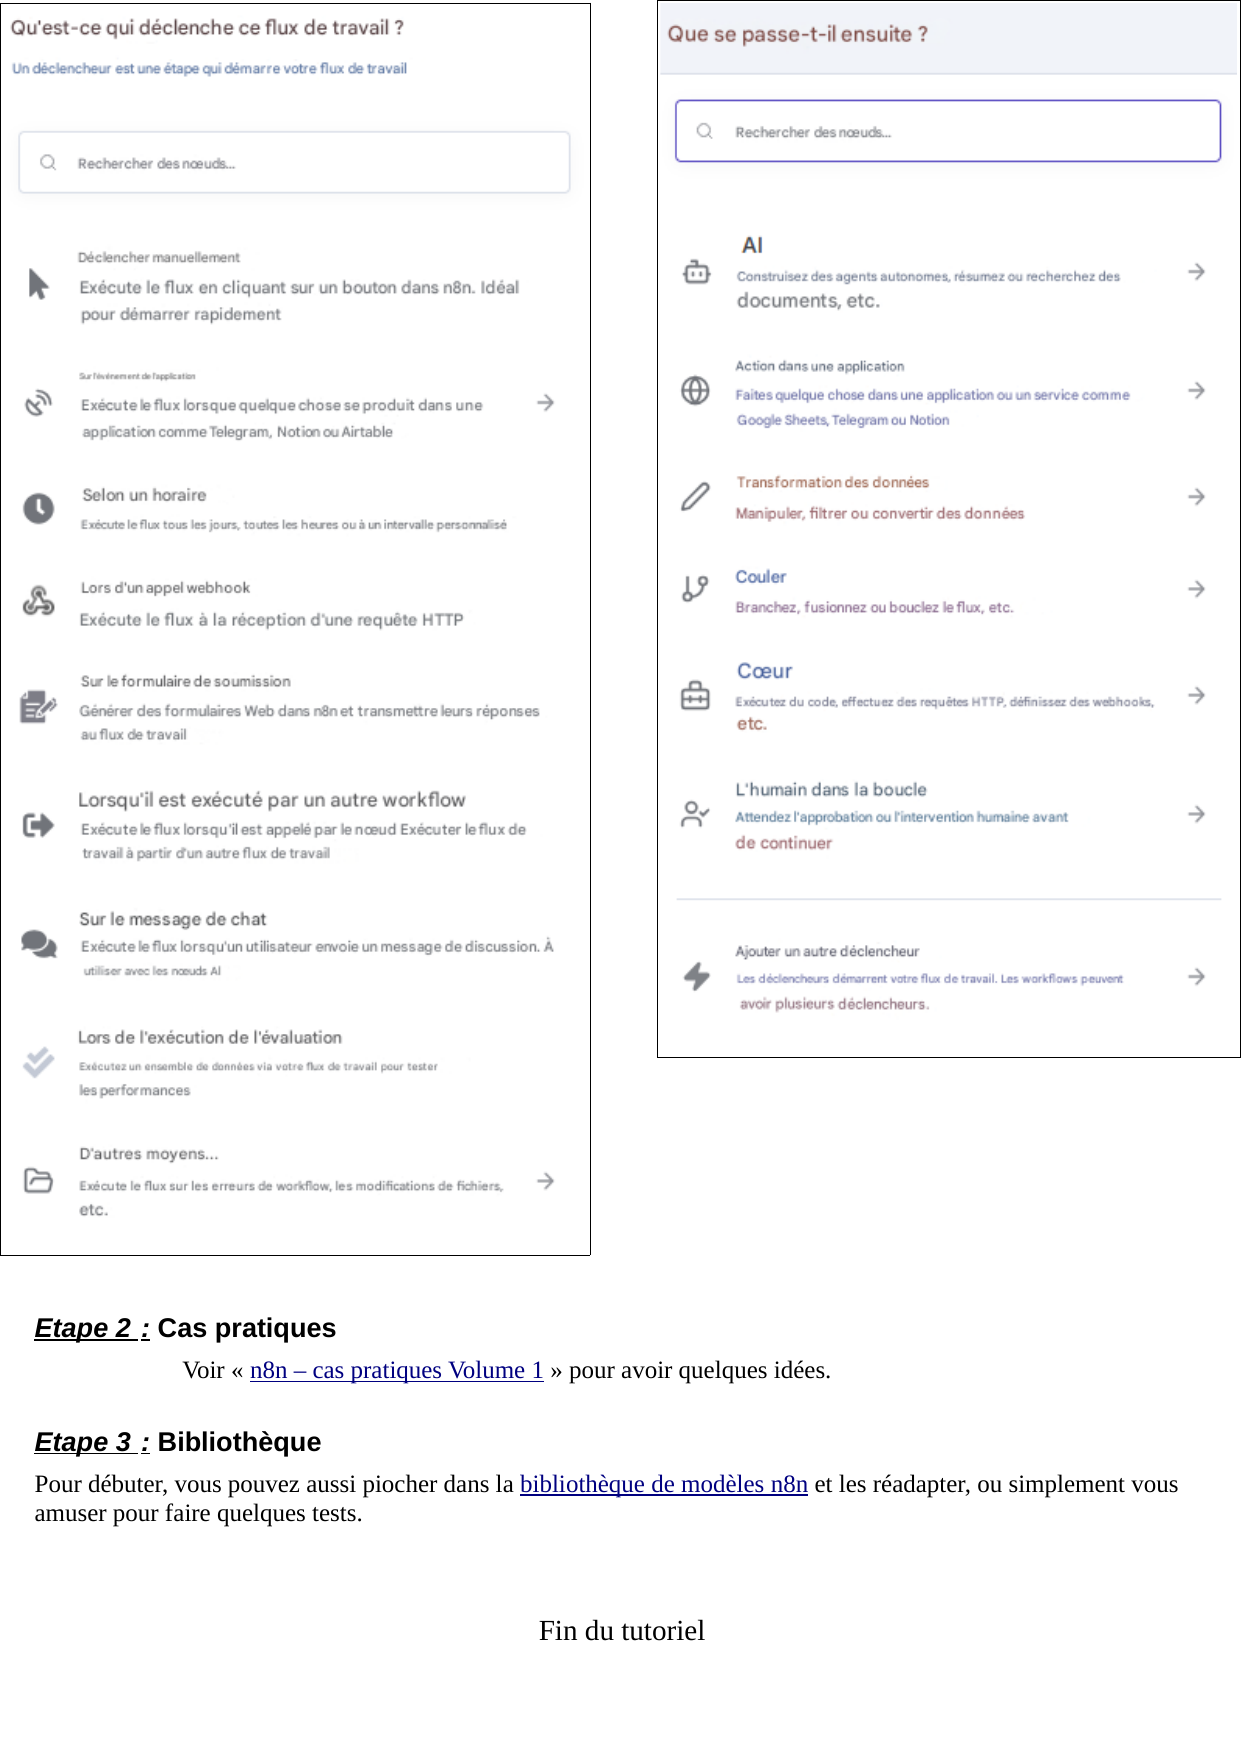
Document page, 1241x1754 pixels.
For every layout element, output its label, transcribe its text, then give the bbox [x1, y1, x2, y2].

text Fin du tutoriel [34, 1613, 1209, 1647]
picture [660, 3, 1237, 1055]
subtitle Etape 3 : Bibliothèque [34, 1426, 1209, 1457]
picture [3, 5, 588, 1253]
subtitle Etape 2 : Cas pratiques [34, 1312, 1209, 1343]
text Voir « n8n – cas pratiques Volume 1 » pour avoir quelques idées. [34, 1356, 1209, 1384]
text Pour débuter, vous pouvez aussi piocher dans la bibliothèque de modèles n8n et les réadapter, ou simplement vous amuser pour faire quelques tests. [34, 1469, 1209, 1527]
